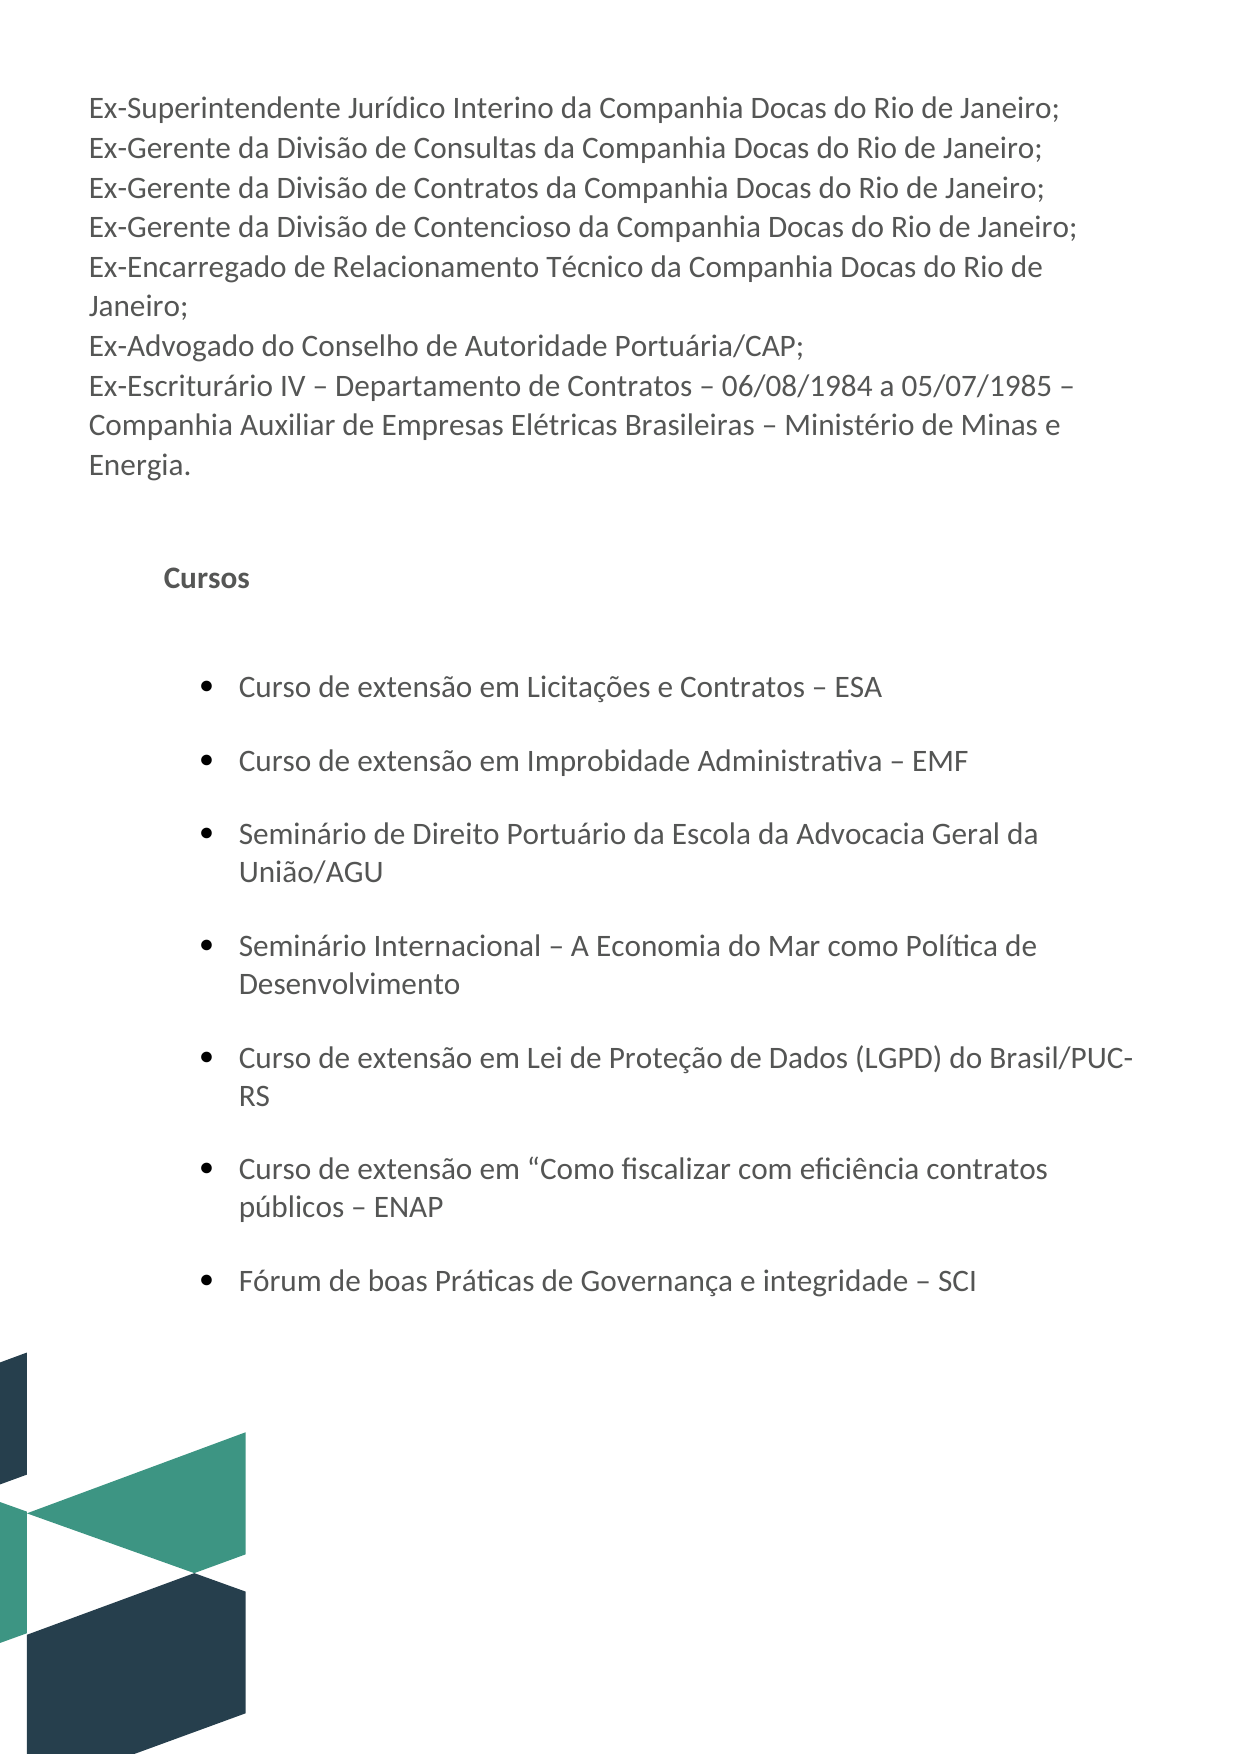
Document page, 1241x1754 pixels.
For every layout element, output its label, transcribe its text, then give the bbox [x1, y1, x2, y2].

text Ex-Encarregado de Relacionamento Técnico da Companhia Docas do Rio de Janeiro; [88, 247, 1147, 324]
list Seminário de Direito Portuário da Escola da Advocacia Geral da União/AGU [201, 814, 1147, 891]
list Seminário Internacional – A Economia do Mar como Política de Desenvolvimento [201, 926, 1147, 1002]
list Curso de extensão em Improbidade Administrativa – EMF [201, 741, 1147, 779]
text Ex-Gerente da Divisão de Contratos da Companhia Docas do Rio de Janeiro; [88, 168, 1147, 206]
text Cursos [163, 558, 1147, 596]
list Curso de extensão em Lei de Proteção de Dados (LGPD) do Brasil/PUC-RS [201, 1038, 1147, 1114]
list Curso de extensão em Licitações e Contratos – ESA [201, 667, 1147, 705]
text Ex-Escriturário IV – Departamento de Contratos – 06/08/1984 a 05/07/1985 – Companhia Auxiliar de Empresas Elétricas Brasileiras – Ministério de Minas e Energia. [88, 366, 1147, 483]
text Ex-Gerente da Divisão de Consultas da Companhia Docas do Rio de Janeiro; [88, 128, 1147, 166]
text Ex-Advogado do Conselho de Autoridade Portuária/CAP; [88, 326, 1147, 364]
list Fórum de boas Práticas de Governança e integridade – SCI [201, 1261, 1147, 1299]
text Ex-Superintendente Jurídico Interino da Companhia Docas do Rio de Janeiro; [88, 88, 1147, 127]
list Curso de extensão em “Como fiscalizar com eficiência contratos públicos – ENAP [201, 1149, 1147, 1226]
text Ex-Gerente da Divisão de Contencioso da Companhia Docas do Rio de Janeiro; [88, 207, 1147, 245]
